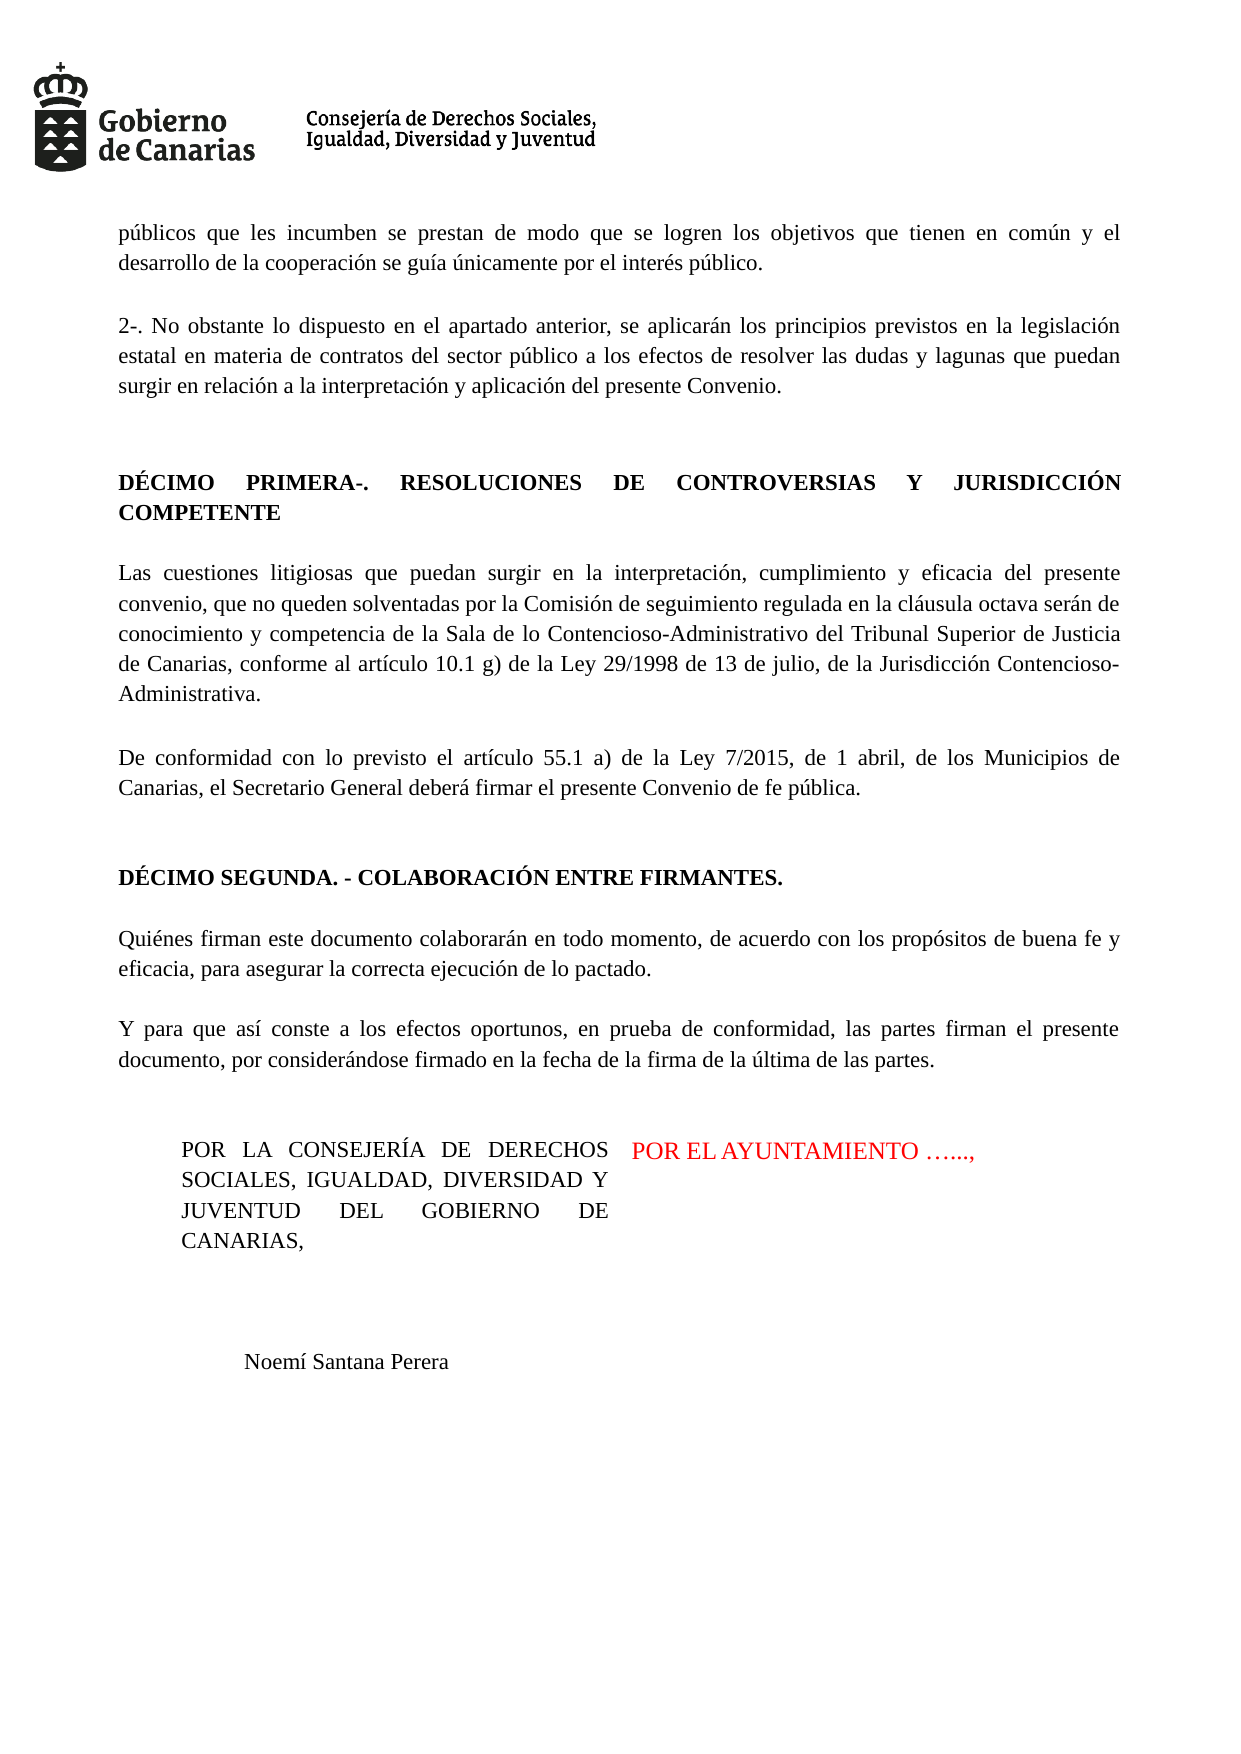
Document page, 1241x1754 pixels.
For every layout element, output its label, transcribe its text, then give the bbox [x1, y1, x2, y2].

text 2-. No obstante lo dispuesto en el apartado anterior, se aplicarán los principios previstos en la legislación estatal en materia de contratos del sector público a los efectos de resolver las dudas y lagunas que puedan surgir en relación a la interpretación y aplicación del presente Convenio. [118, 312, 1122, 399]
text públicos que les incumben se prestan de modo que se logren los objetivos que tienen en común y el desarrollo de la cooperación se guía únicamente por el interés público. [118, 219, 1122, 275]
table_header POR EL AYUNTAMIENTO …..., [620, 1136, 1070, 1378]
text De conformidad con lo previsto el artículo 55.1 a) de la Ley 7/2015, de 1 abril, de los Municipios de Canarias, el Secretario General deberá firmar el presente Convenio de fe pública. [118, 743, 1122, 800]
text DÉCIMO SEGUNDA. - COLABORACIÓN ENTRE FIRMANTES. [118, 864, 1122, 891]
text Las cuestiones litigiosas que puedan surgir en la interpretación, cumplimiento y eficacia del presente convenio, que no queden solventadas por la Comisión de seguimiento regulada en la cláusula octava serán de conocimiento y competencia de la Sala de lo Contencioso-Administrativo del Tribunal Superior de Justicia de Canarias, conforme al artículo 10.1 g) de la Ley 29/1998 de 13 de julio, de la Jurisdicción Contencioso- Administrativa. [118, 559, 1122, 707]
text Y para que así conste a los efectos oportunos, en prueba de conformidad, las partes firman el presente documento, por considerándose firmado en la fecha de la firma de la última de las partes. [118, 1015, 1122, 1072]
table_header POR LA CONSEJERÍA DE DERECHOS SOCIALES, IGUALDAD, DIVERSIDAD Y JUVENTUD DEL GOBIERNO DE CANARIAS, Noemí Santana Perera [170, 1136, 620, 1378]
text DÉCIMO PRIMERA-. RESOLUCIONES DE CONTROVERSIAS Y JURISDICCIÓN COMPETENTE [118, 469, 1122, 525]
text Quiénes firman este documento colaborarán en todo momento, de acuerdo con los propósitos de buena fe y eficacia, para asegurar la correcta ejecución de lo pactado. [118, 925, 1122, 981]
